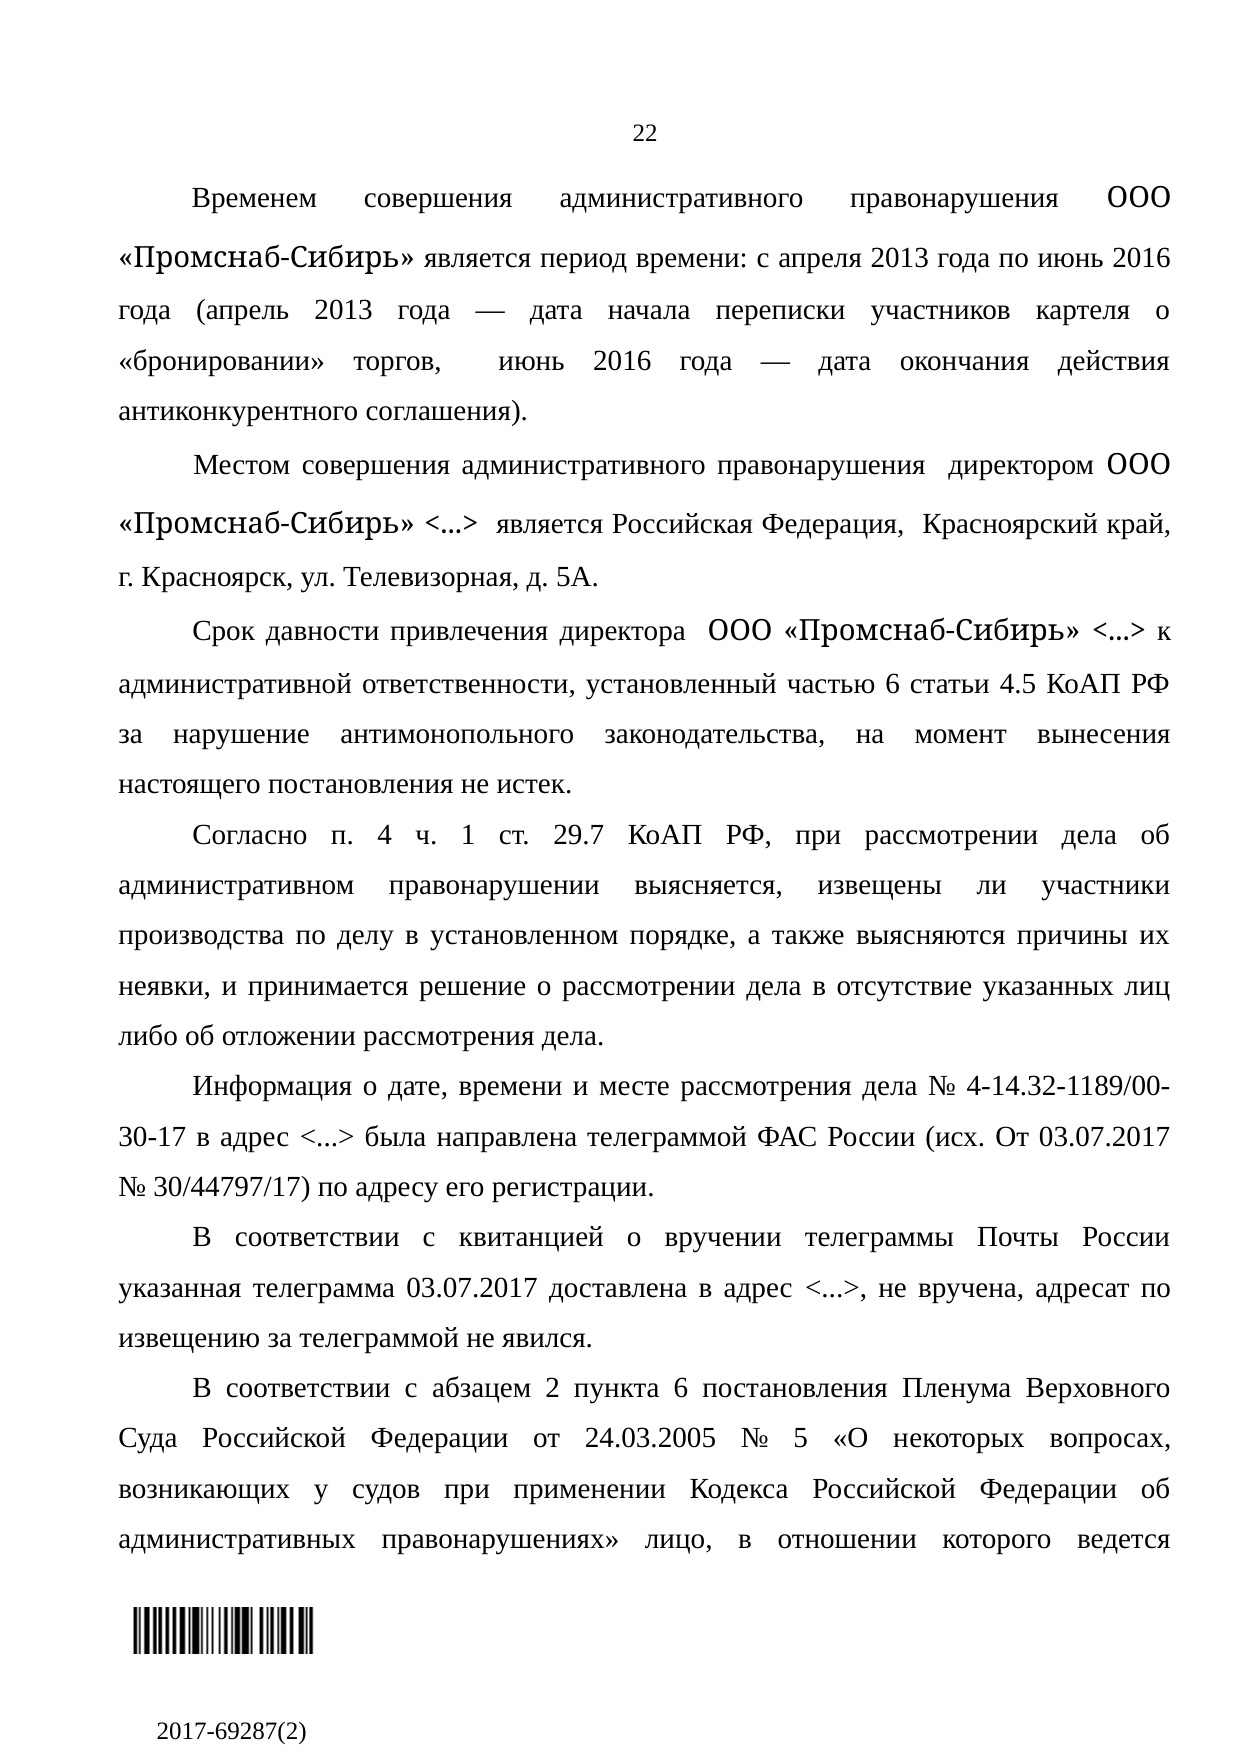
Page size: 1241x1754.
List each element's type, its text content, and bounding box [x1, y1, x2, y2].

text Информация о дате, времени и месте рассмотрения дела № 4-14.32-1189/00-30-17 в адрес <...> была направлена телеграммой ФАС России (исх. От 03.07.2017 № 30/44797/17) по адресу его регистрации. [118, 1068, 1171, 1203]
text В соответствии с абзацем 2 пункта 6 постановления Пленума Верховного Суда Российской Федерации от 24.03.2005 № 5 «О некоторых вопросах, возникающих у судов при применении Кодекса Российской Федерации об административных правонарушениях» лицо, в отношении которого ведется [118, 1370, 1171, 1555]
text Согласно п. 4 ч. 1 ст. 29.7 КоАП РФ, при рассмотрении дела об административном правонарушении выясняется, извещены ли участники производства по делу в установленном порядке, а также выясняются причины их неявки, и принимается решение о рассмотрении дела в отсутствие указанных лиц либо об отложении рассмотрения дела. [118, 817, 1171, 1052]
text В соответствии с квитанцией о вручении телеграммы Почты России указанная телеграмма 03.07.2017 доставлена в адрес <...>, не вручена, адресат по извещению за телеграммой не явился. [118, 1219, 1171, 1353]
text Срок давности привлечения директора ООО «Промснаб-Сибирь» <...> к административной ответственности, установленный частью 6 статьи 4.5 КоАП РФ за нарушение антимонопольного законодательства, на момент вынесения настоящего постановления не истек. [118, 609, 1171, 800]
text Местом совершения административного правонарушения директором ООО «Промснаб-Сибирь» <...> является Российская Федерация, Красноярский край, г. Красноярск, ул. Телевизорная, д. 5А. [118, 443, 1171, 593]
picture [118, 1607, 331, 1654]
text Временем совершения административного правонарушения ООО «Промснаб-Сибирь» является период времени: с апреля 2013 года по июнь 2016 года (апрель 2013 года — дата начала переписки участников картеля о «бронировании» торгов, июнь 2016 года — дата окончания действия антиконкурентного соглашения). [118, 176, 1171, 426]
